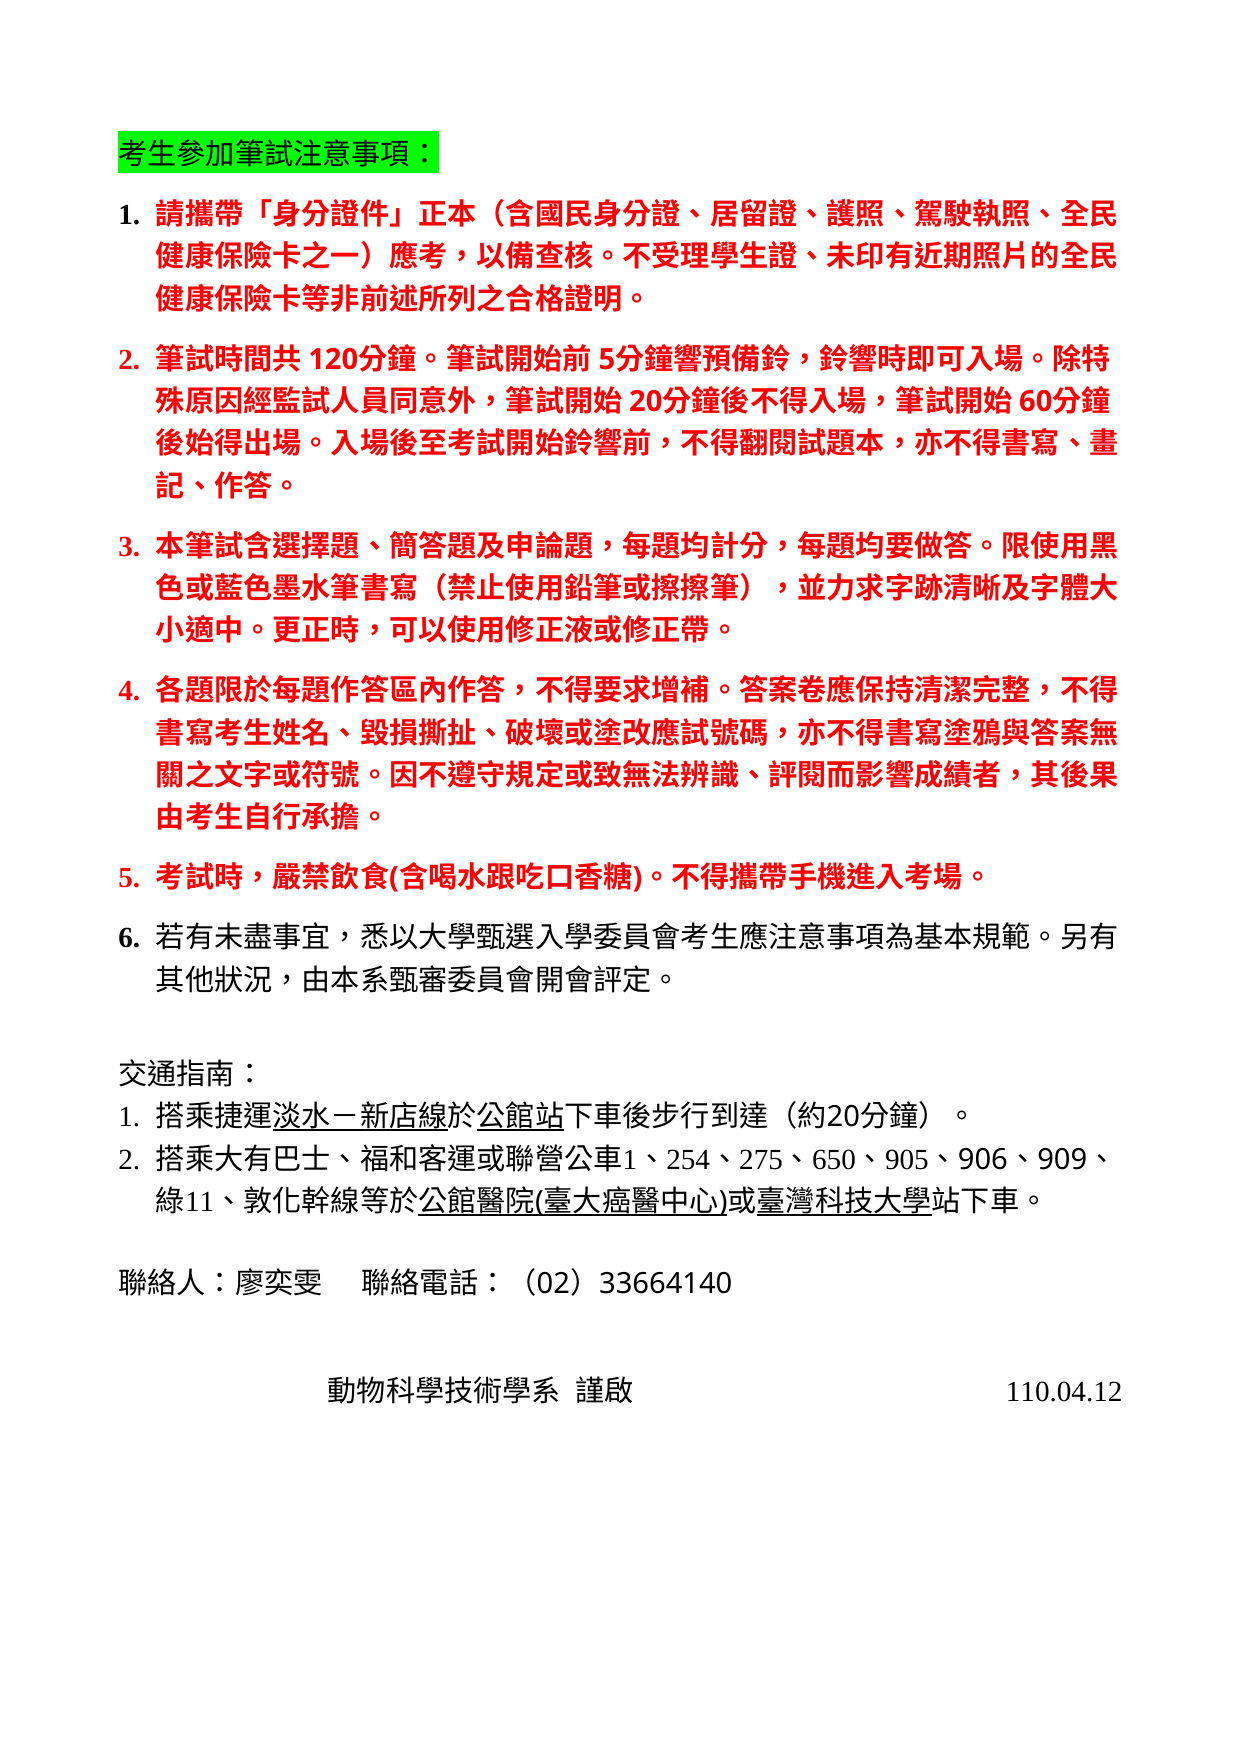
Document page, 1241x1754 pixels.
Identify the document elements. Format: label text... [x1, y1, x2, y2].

text 1. 搭乘捷運淡水－新店線於公館站下車後步行到達（約20分鐘）。 [118, 1093, 1122, 1135]
text 考生參加筆試注意事項： [118, 131, 1122, 173]
text 交通指南： [118, 1051, 1122, 1093]
list 考試時，嚴禁飲食(含喝水跟吃口香糖)。不得攜帶手機進入考場。 [118, 854, 1122, 896]
list 筆試時間共 120分鐘。筆試開始前 5分鐘響預備鈴，鈴響時即可入場。除特殊原因經監試人員同意外，筆試開始 20分鐘後不得入場，筆試開始 60分鐘後始得出場。入場後至考試開始鈴響前，不得翻閱試題本，亦不得書寫、畫記、作答。 [118, 335, 1122, 504]
text 動物科學技術學系 謹啟 110.04.12 [118, 1367, 1122, 1410]
list 本筆試含選擇題、簡答題及申論題，每題均計分，每題均要做答。限使用黑色或藍色墨水筆書寫（禁止使用鉛筆或擦擦筆），並力求字跡清晰及字體大小適中。更正時，可以使用修正液或修正帶。 [118, 522, 1122, 649]
list 各題限於每題作答區內作答，不得要求增補。答案卷應保持清潔完整，不得書寫考生姓名、毀損撕扯、破壞或塗改應試號碼，亦不得書寫塗鴉與答案無關之文字或符號。因不遵守規定或致無法辨識、評閱而影響成績者，其後果由考生自行承擔。 [118, 667, 1122, 836]
list 若有未盡事宜，悉以大學甄選入學委員會考生應注意事項為基本規範。另有其他狀況，由本系甄審委員會開會評定。 [118, 914, 1122, 998]
text 聯絡人：廖奕雯 聯絡電話：（02）33664140 [118, 1260, 1122, 1302]
text 2. 搭乘大有巴士、福和客運或聯營公車1、254、275、650、905、906、909、綠11、敦化幹線等於公館醫院(臺大癌醫中心)或臺灣科技大學站下車。 [118, 1135, 1122, 1220]
list 請攜帶「身分證件」正本（含國民身分證、居留證、護照、駕駛執照、全民健康保險卡之一）應考，以備查核。不受理學生證、未印有近期照片的全民健康保險卡等非前述所列之合格證明。 [118, 191, 1122, 317]
